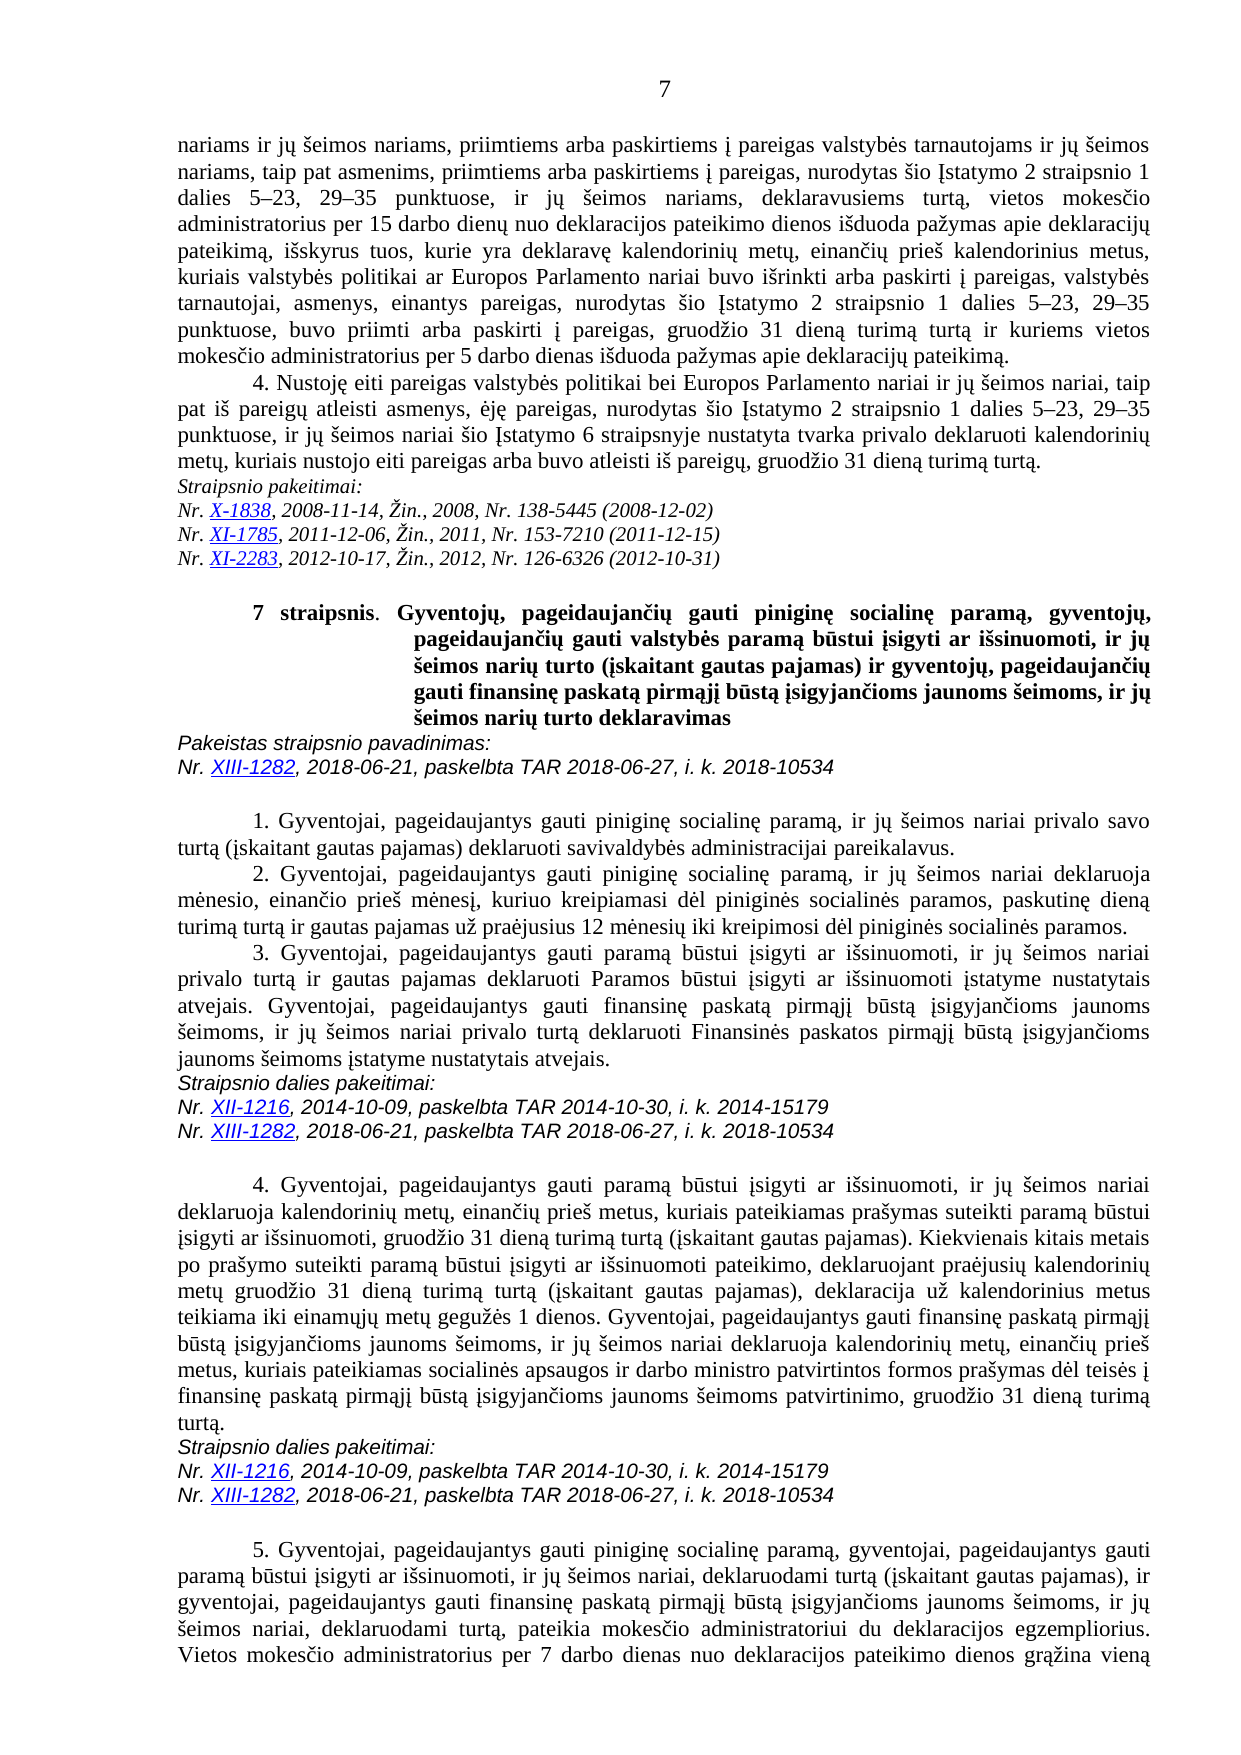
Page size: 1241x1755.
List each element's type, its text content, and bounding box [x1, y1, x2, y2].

text Nr. XIII-1282, 2018-06-21, paskelbta TAR 2018-06-27, i. k. 2018-10534 [177, 1119, 1152, 1143]
text Nr. X-1838, 2008-11-14, Žin., 2008, Nr. 138-5445 (2008-12-02) [177, 498, 1152, 522]
text 2. Gyventojai, pageidaujantys gauti piniginę socialinę paramą, ir jų šeimos nariai deklaruoja mėnesio, einančio prieš mėnesį, kuriuo kreipiamasi dėl piniginės socialinės paramos, paskutinę dieną turimą turtą ir gautas pajamas už praėjusius 12 mėnesių iki kreipimosi dėl piniginės socialinės paramos. [177, 860, 1152, 939]
text 4. Gyventojai, pageidaujantys gauti paramą būstui įsigyti ar išsinuomoti, ir jų šeimos nariai deklaruoja kalendorinių metų, einančių prieš metus, kuriais pateikiamas prašymas suteikti paramą būstui įsigyti ar išsinuomoti, gruodžio 31 dieną turimą turtą (įskaitant gautas pajamas). Kiekvienais kitais metais po prašymo suteikti paramą būstui įsigyti ar išsinuomoti pateikimo, deklaruojant praėjusių kalendorinių metų gruodžio 31 dieną turimą turtą (įskaitant gautas pajamas), deklaracija už kalendorinius metus teikiama iki einamųjų metų gegužės 1 dienos. Gyventojai, pageidaujantys gauti finansinę paskatą pirmąjį būstą įsigyjančioms jaunoms šeimoms, ir jų šeimos nariai deklaruoja kalendorinių metų, einančių prieš metus, kuriais pateikiamas socialinės apsaugos ir darbo ministro patvirtintos formos prašymas dėl teisės į finansinę paskatą pirmąjį būstą įsigyjančioms jaunoms šeimoms patvirtinimo, gruodžio 31 dieną turimą turtą. [177, 1172, 1152, 1435]
text Nr. XII-1216, 2014-10-09, paskelbta TAR 2014-10-30, i. k. 2014-15179 [177, 1095, 1152, 1119]
text 4. Nustoję eiti pareigas valstybės politikai bei Europos Parlamento nariai ir jų šeimos nariai, taip pat iš pareigų atleisti asmenys, ėję pareigas, nurodytas šio Įstatymo 2 straipsnio 1 dalies 5–23, 29–35 punktuose, ir jų šeimos nariai šio Įstatymo 6 straipsnyje nustatyta tvarka privalo deklaruoti kalendorinių metų, kuriais nustojo eiti pareigas arba buvo atleisti iš pareigų, gruodžio 31 dieną turimą turtą. [177, 368, 1152, 474]
text Nr. XI-1785, 2011-12-06, Žin., 2011, Nr. 153-7210 (2011-12-15) [177, 522, 1152, 546]
text 7 straipsnis. Gyventojų, pageidaujančių gauti piniginę socialinę paramą, gyventojų, pageidaujančių gauti valstybės paramą būstui įsigyti ar išsinuomoti, ir jų šeimos narių turto (įskaitant gautas pajamas) ir gyventojų, pageidaujančių gauti finansinę paskatą pirmąjį būstą įsigyjančioms jaunoms šeimoms, ir jų šeimos narių turto deklaravimas [252, 599, 1152, 731]
text 1. Gyventojai, pageidaujantys gauti piniginę socialinę paramą, ir jų šeimos nariai privalo savo turtą (įskaitant gautas pajamas) deklaruoti savivaldybės administracijai pareikalavus. [177, 807, 1152, 860]
text Nr. XI-2283, 2012-10-17, Žin., 2012, Nr. 126-6326 (2012-10-31) [177, 546, 1152, 570]
text Pakeistas straipsnio pavadinimas: [177, 731, 1152, 755]
text 5. Gyventojai, pageidaujantys gauti piniginę socialinę paramą, gyventojai, pageidaujantys gauti paramą būstui įsigyti ar išsinuomoti, ir jų šeimos nariai, deklaruodami turtą (įskaitant gautas pajamas), ir gyventojai, pageidaujantys gauti finansinę paskatą pirmąjį būstą įsigyjančioms jaunoms šeimoms, ir jų šeimos nariai, deklaruodami turtą, pateikia mokesčio administratoriui du deklaracijos egzempliorius. Vietos mokesčio administratorius per 7 darbo dienas nuo deklaracijos pateikimo dienos grąžina vieną [177, 1536, 1152, 1667]
text Straipsnio dalies pakeitimai: [177, 1435, 1152, 1459]
text 3. Gyventojai, pageidaujantys gauti paramą būstui įsigyti ar išsinuomoti, ir jų šeimos nariai privalo turtą ir gautas pajamas deklaruoti Paramos būstui įsigyti ar išsinuomoti įstatyme nustatytais atvejais. Gyventojai, pageidaujantys gauti finansinę paskatą pirmąjį būstą įsigyjančioms jaunoms šeimoms, ir jų šeimos nariai privalo turtą deklaruoti Finansinės paskatos pirmąjį būstą įsigyjančioms jaunoms šeimoms įstatyme nustatytais atvejais. [177, 939, 1152, 1071]
text Straipsnio dalies pakeitimai: [177, 1071, 1152, 1095]
text Nr. XIII-1282, 2018-06-21, paskelbta TAR 2018-06-27, i. k. 2018-10534 [177, 755, 1152, 779]
text nariams ir jų šeimos nariams, priimtiems arba paskirtiems į pareigas valstybės tarnautojams ir jų šeimos nariams, taip pat asmenims, priimtiems arba paskirtiems į pareigas, nurodytas šio Įstatymo 2 straipsnio 1 dalies 5–23, 29–35 punktuose, ir jų šeimos nariams, deklaravusiems turtą, vietos mokesčio administratorius per 15 darbo dienų nuo deklaracijos pateikimo dienos išduoda pažymas apie deklaracijų pateikimą, išskyrus tuos, kurie yra deklaravę kalendorinių metų, einančių prieš kalendorinius metus, kuriais valstybės politikai ar Europos Parlamento nariai buvo išrinkti arba paskirti į pareigas, valstybės tarnautojai, asmenys, einantys pareigas, nurodytas šio Įstatymo 2 straipsnio 1 dalies 5–23, 29–35 punktuose, buvo priimti arba paskirti į pareigas, gruodžio 31 dieną turimą turtą ir kuriems vietos mokesčio administratorius per 5 darbo dienas išduoda pažymas apie deklaracijų pateikimą. [177, 131, 1152, 368]
text Straipsnio pakeitimai: [177, 474, 1152, 498]
text Nr. XII-1216, 2014-10-09, paskelbta TAR 2014-10-30, i. k. 2014-15179 [177, 1459, 1152, 1483]
text Nr. XIII-1282, 2018-06-21, paskelbta TAR 2018-06-27, i. k. 2018-10534 [177, 1483, 1152, 1507]
